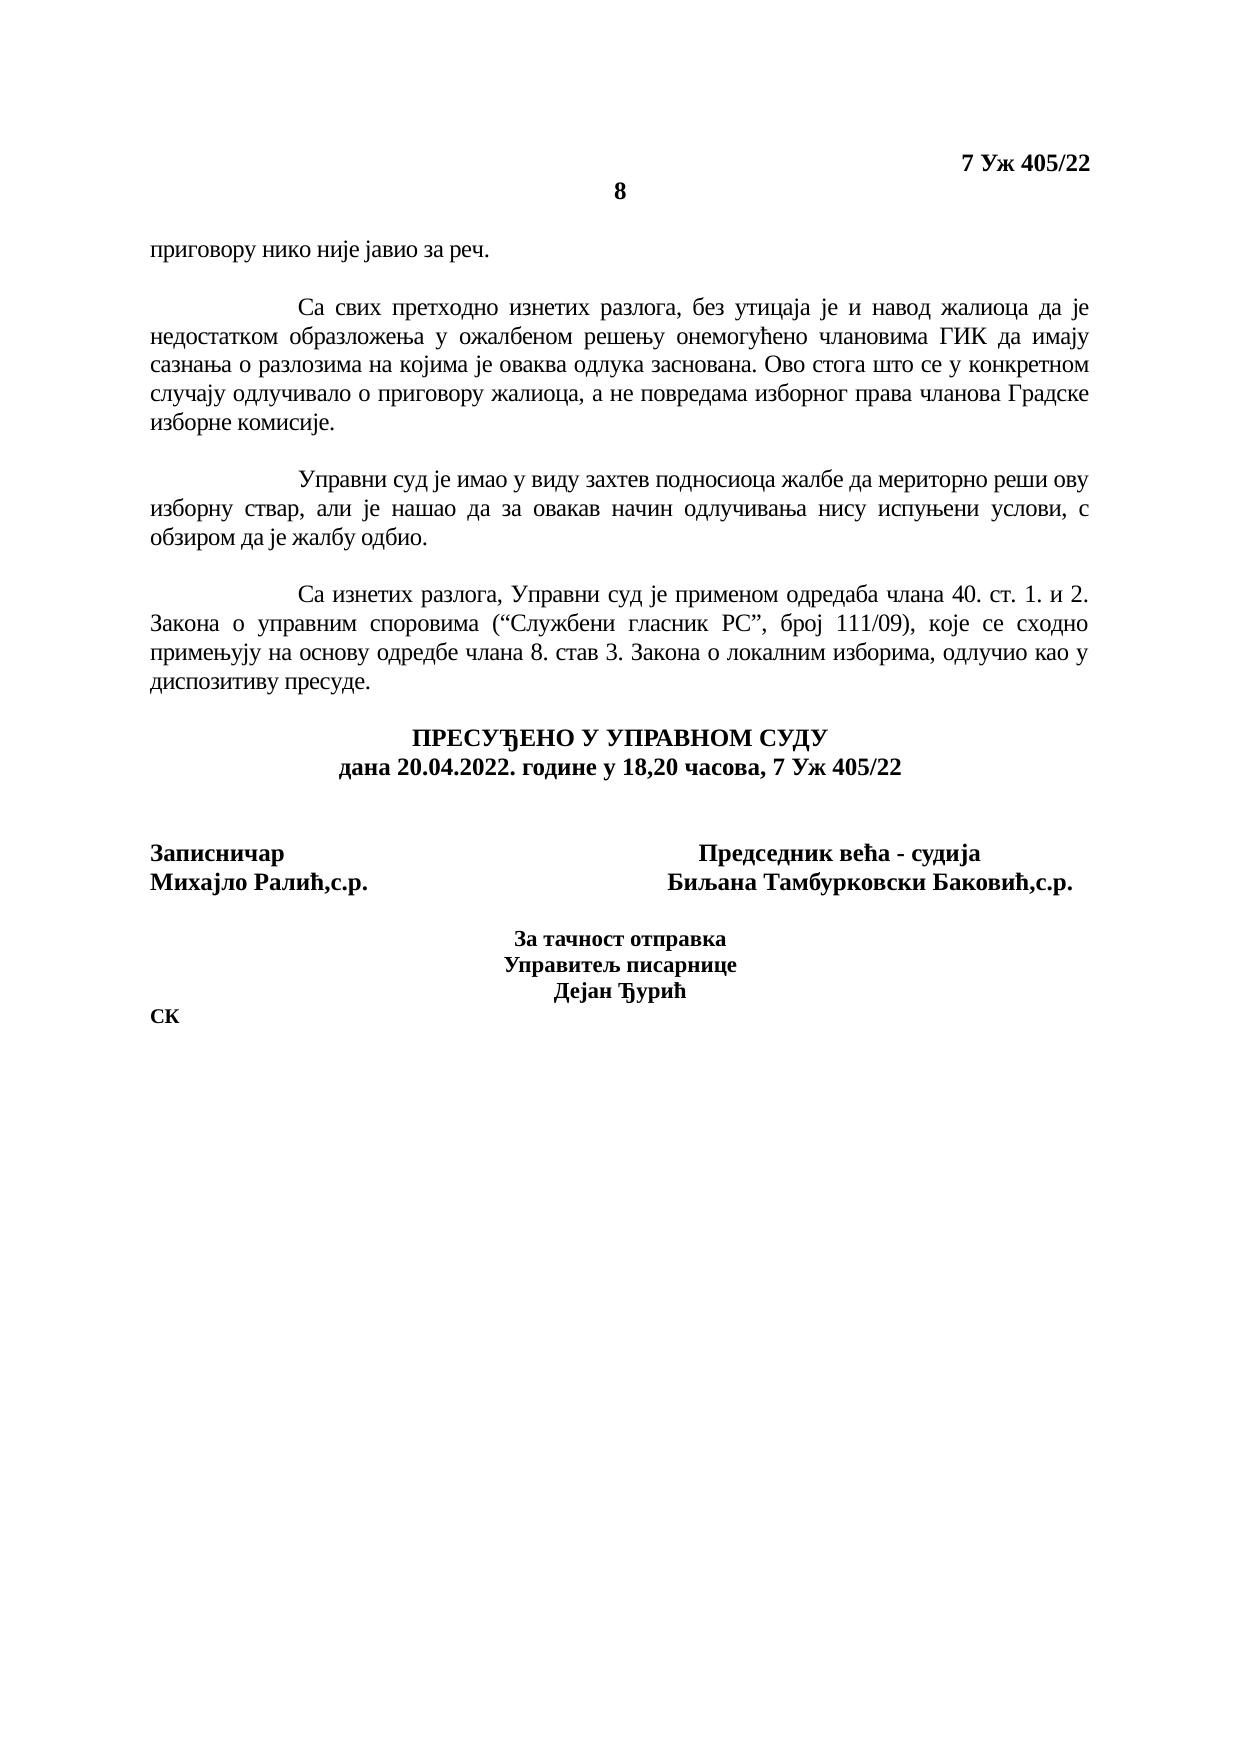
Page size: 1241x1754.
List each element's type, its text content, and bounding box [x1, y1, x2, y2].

text ПРЕСУЂЕНО У УПРАВНОМ СУДУ [150, 723, 1090, 752]
text Записничар Председник већа - судија [150, 838, 1090, 867]
text Управни суд је имао у виду захтев подносиоца жалбе да мериторно реши ову изборну ствар, али је нашао да за овакав начин одлучивања нису испуњени услови, с обзиром да је жалбу одбио. [150, 464, 1090, 551]
text Са изнетих разлога, Управни суд је применом одредаба члана 40. ст. 1. и 2. Закона о управним споровима (“Службени гласник РС”, број 111/09), које се сходно примењују на основу одредбе члана 8. став 3. Закона о локалним изборима, одлучио као у диспозитиву пресуде. [150, 579, 1090, 694]
text Са свих претходно изнетих разлога, без утицаја је и навод жалиоца да је недостатком образложења у ожалбеном решењу онемогућено члановима ГИК да имају сазнања о разлозима на којима је оваква одлука заснована. Ово стога што се у конкретном случају одлучивало о приговору жалиоца, а не повредама изборног права чланова Градске изборне комисије. [150, 292, 1090, 436]
text СК [150, 1004, 1090, 1028]
text Дејан Ђурић [150, 977, 1090, 1004]
text За тачност отправка [150, 924, 1090, 951]
text приговору нико није јавио за реч. [150, 234, 1090, 263]
text Михајло Ралић,с.р. Биљана Тамбурковски Баковић,с.р. [150, 867, 1090, 896]
text Управитељ писарнице [150, 951, 1090, 977]
text дана 20.04.2022. године у 18,20 часова, 7 Уж 405/22 [150, 752, 1090, 781]
